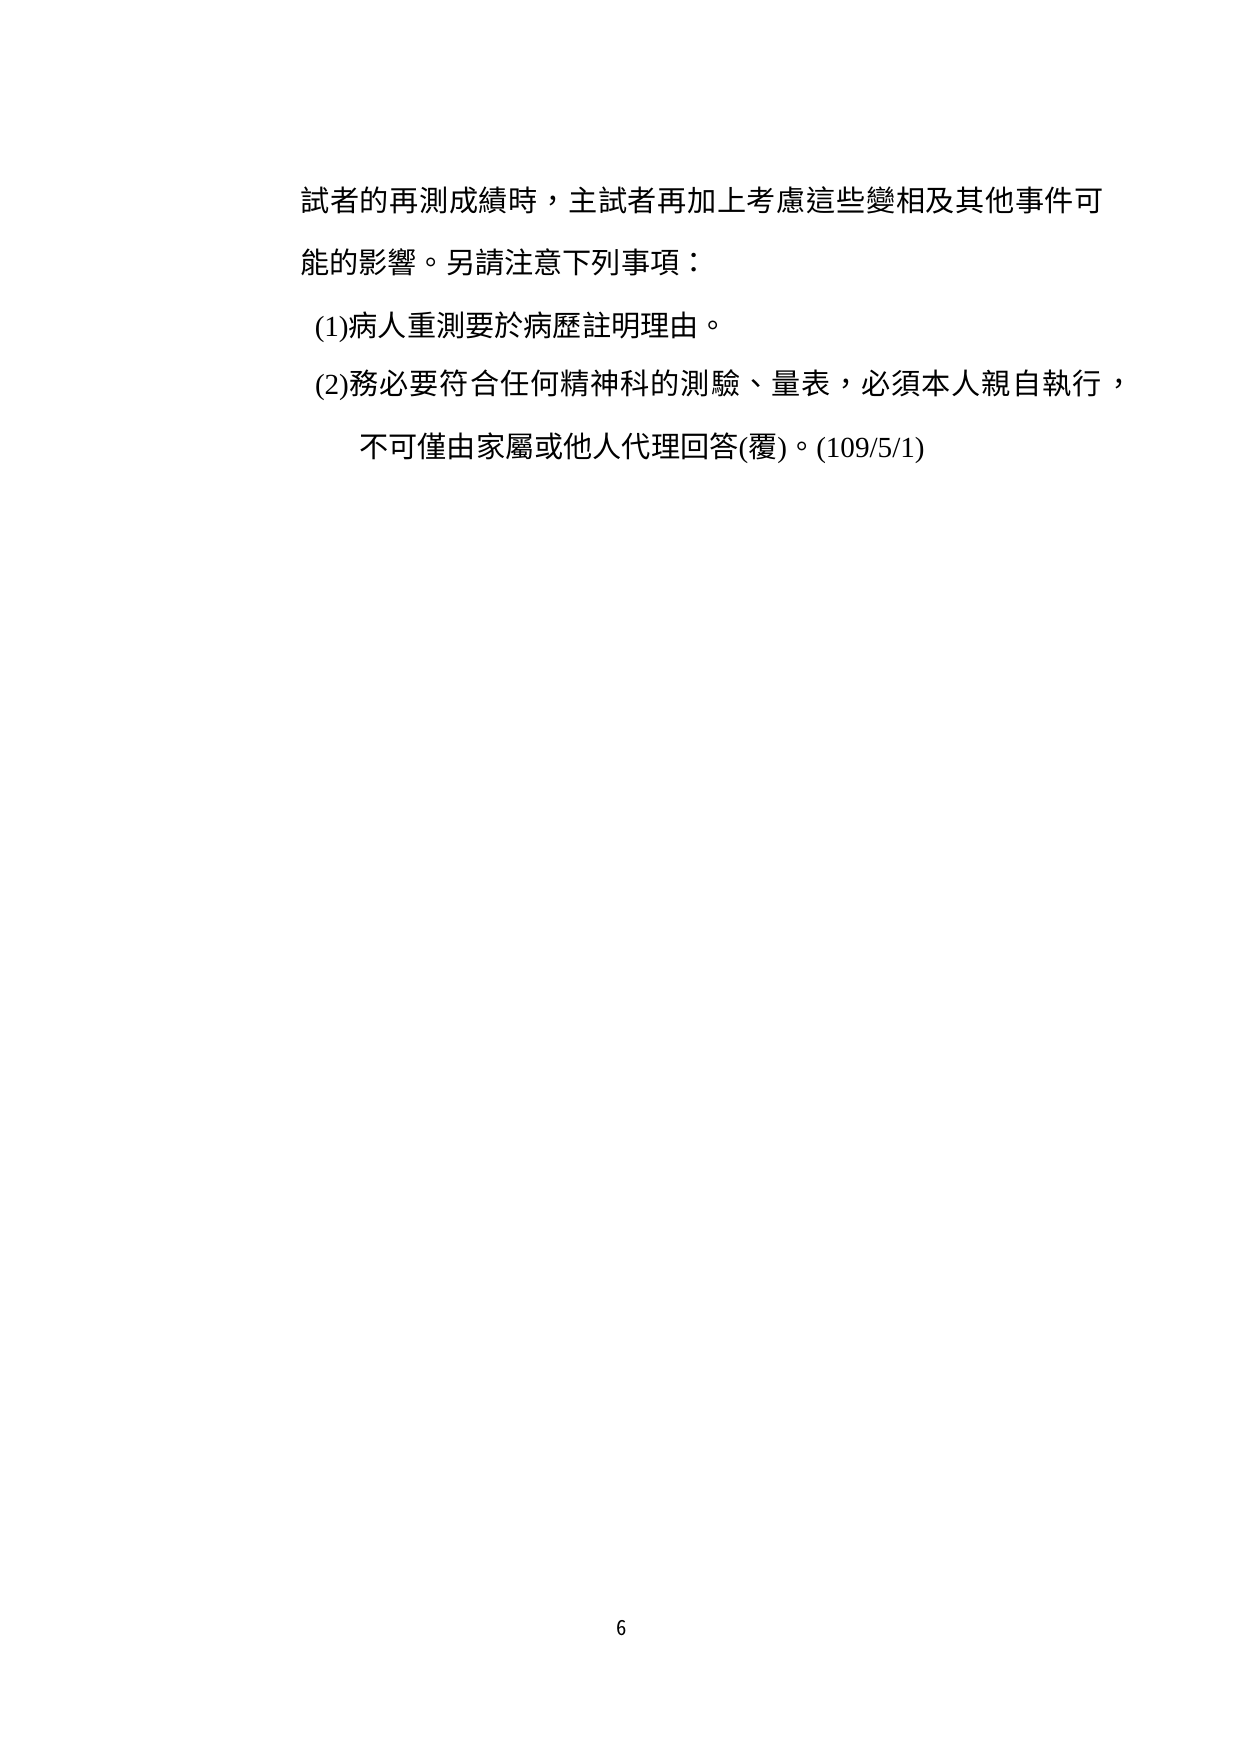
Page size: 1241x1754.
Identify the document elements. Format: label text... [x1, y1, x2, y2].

text (1)病人重測要於病歷註明理由。 [226, 282, 1104, 344]
text (2)務必要符合任何精神科的測驗、量表，必須本人親自執行，不可僅由家屬或他人代理回答(覆)。(109/5/1) [315, 344, 1104, 469]
text 試者的再測成績時，主試者再加上考慮這些變相及其他事件可能的影響。另請注意下列事項： [271, 157, 1104, 282]
